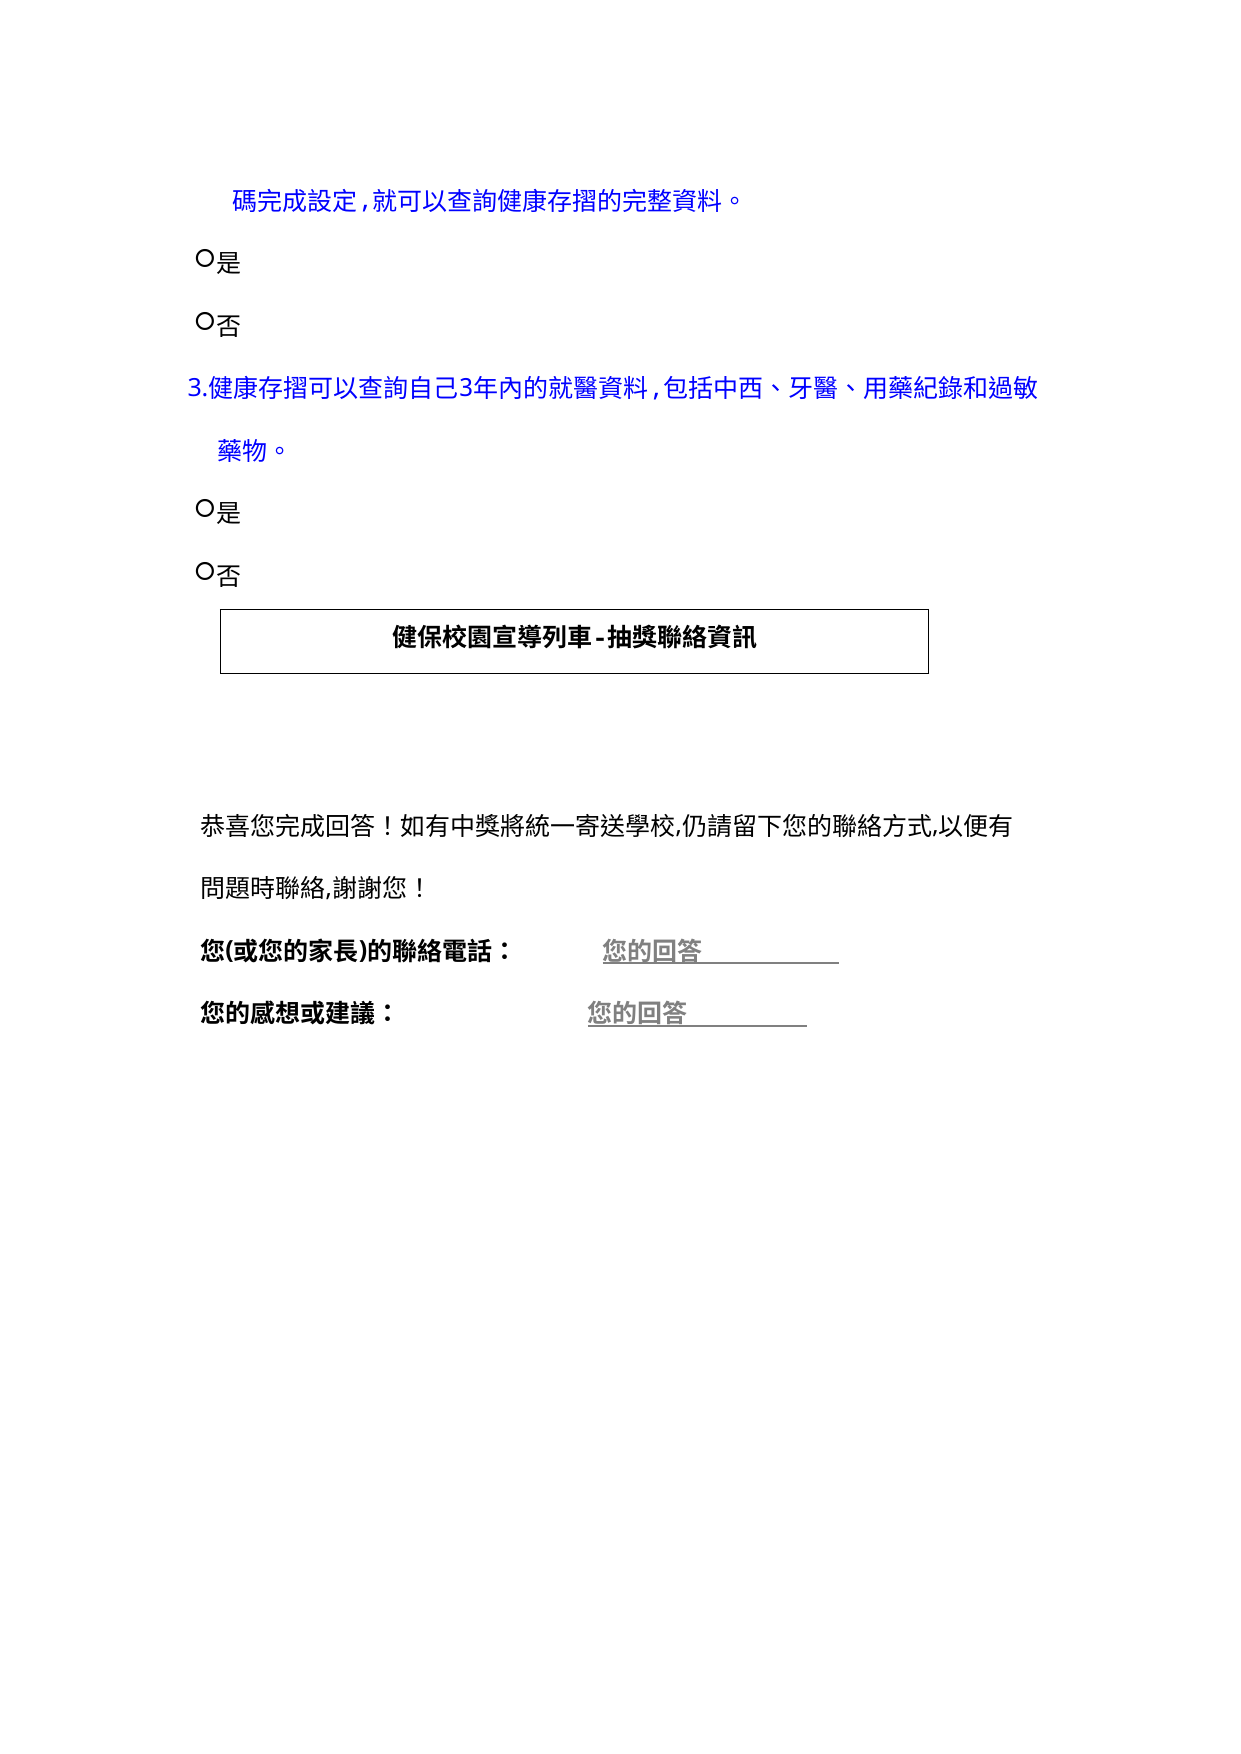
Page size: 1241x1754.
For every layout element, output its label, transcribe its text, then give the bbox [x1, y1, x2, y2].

text 3.健康存摺可以查詢自己3年內的就醫資料,包括中西、牙醫、用藥紀錄和過敏 [187, 345, 1053, 408]
text 藥物。 [187, 408, 1053, 470]
text 碼完成設定,就可以查詢健康存摺的完整資料。 [187, 158, 1053, 220]
text 問題時聯絡,謝謝您！ [187, 845, 1053, 908]
text 否 [187, 533, 1053, 595]
text 否 [187, 283, 1053, 345]
text 是 [187, 470, 1053, 533]
text 健保校園宣導列車-回答問題 [187, 595, 1053, 658]
text 健保校園宣導列車-回答問題 [221, 610, 928, 673]
text 您(或您的家長)的聯絡電話： 您的回答 [187, 908, 1053, 970]
text 健保校園宣導列車-抽獎聯絡資訊 [236, 617, 913, 653]
text 您的感想或建議： 您的回答 [187, 970, 1053, 1033]
text 是 [187, 220, 1053, 283]
text 恭喜您完成回答！如有中獎將統一寄送學校,仍請留下您的聯絡方式,以便有 [187, 783, 1053, 845]
